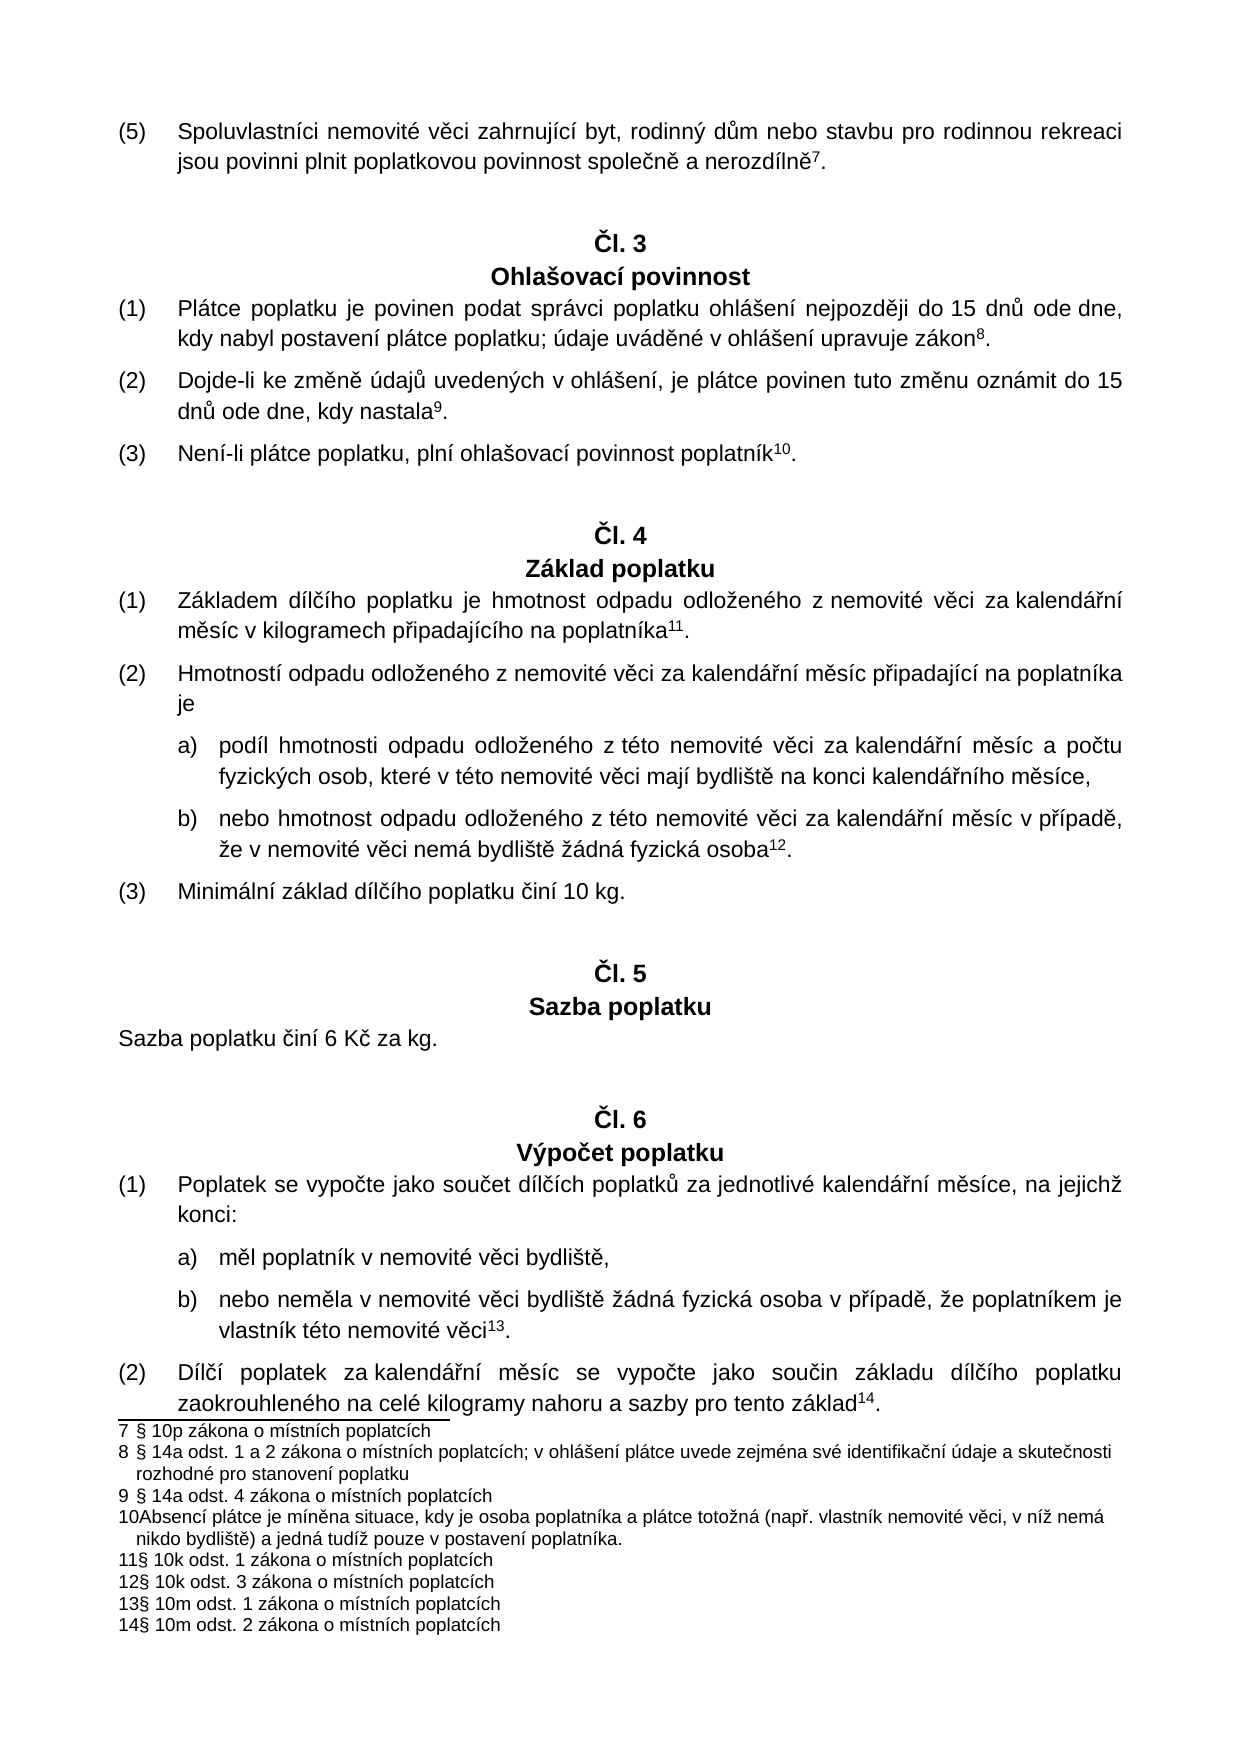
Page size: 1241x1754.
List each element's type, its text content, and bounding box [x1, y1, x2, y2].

list Hmotností odpadu odloženého z nemovité věci za kalendářní měsíc připadající na poplatníka je [118, 659, 1122, 716]
list § 10k odst. 1 zákona o místních poplatcích [118, 1549, 1122, 1571]
list Poplatek se vypočte jako součet dílčích poplatků za jednotlivé kalendářní měsíce, na jejichž konci: [118, 1171, 1122, 1227]
list § 14a odst. 4 zákona o místních poplatcích [118, 1484, 1122, 1506]
list Není-li plátce poplatku, plní ohlašovací povinnost poplatník. [118, 440, 1122, 467]
list Spoluvlastníci nemovité věci zahrnující byt, rodinný dům nebo stavbu pro rodinnou rekreaci jsou povinni plnit poplatkovou povinnost společně a nerozdílně. [118, 118, 1122, 175]
list Plátce poplatku je povinen podat správci poplatku ohlášení nejpozději do 15 dnů ode dne, kdy nabyl postavení plátce poplatku; údaje uváděné v ohlášení upravuje zákon. [118, 294, 1122, 351]
list podíl hmotnosti odpadu odloženého z této nemovité věci za kalendářní měsíc a počtu fyzických osob, které v této nemovité věci mají bydliště na konci kalendářního měsíce, [177, 732, 1122, 789]
subtitle Čl. 4 Základ poplatku [118, 521, 1122, 582]
list § 10m odst. 1 zákona o místních poplatcích [118, 1592, 1122, 1614]
list nebo neměla v nemovité věci bydliště žádná fyzická osoba v případě, že poplatníkem je vlastník této nemovité věci. [177, 1286, 1122, 1343]
list § 10p zákona o místních poplatcích [118, 1420, 1122, 1441]
list Dílčí poplatek za kalendářní měsíc se vypočte jako součin základu dílčího poplatku zaokrouhleného na celé kilogramy nahoru a sazby pro tento základ. [118, 1359, 1122, 1416]
subtitle Čl. 5 Sazba poplatku [118, 958, 1122, 1020]
subtitle Čl. 6 Výpočet poplatku [118, 1105, 1122, 1167]
list Absencí plátce je míněna situace, kdy je osoba poplatníka a plátce totožná (např. vlastník nemovité věci, v níž nemá nikdo bydliště) a jedná tudíž pouze v postavení poplatníka. [118, 1506, 1122, 1549]
list Minimální základ dílčího poplatku činí 10 kg. [118, 878, 1122, 905]
list § 14a odst. 1 a 2 zákona o místních poplatcích; v ohlášení plátce uvede zejména své identifikační údaje a skutečnosti rozhodné pro stanovení poplatku [118, 1441, 1122, 1484]
list měl poplatník v nemovité věci bydliště, [177, 1244, 1122, 1270]
list Dojde-li ke změně údajů uvedených v ohlášení, je plátce povinen tuto změnu oznámit do 15 dnů ode dne, kdy nastala. [118, 367, 1122, 424]
list § 10k odst. 3 zákona o místních poplatcích [118, 1571, 1122, 1592]
list Základem dílčího poplatku je hmotnost odpadu odloženého z nemovité věci za kalendářní měsíc v kilogramech připadajícího na poplatníka. [118, 587, 1122, 643]
text Sazba poplatku činí 6 Kč za kg. [118, 1024, 1122, 1051]
list nebo hmotnost odpadu odloženého z této nemovité věci za kalendářní měsíc v případě, že v nemovité věci nemá bydliště žádná fyzická osoba. [177, 805, 1122, 862]
list § 10m odst. 2 zákona o místních poplatcích [118, 1614, 1122, 1635]
subtitle Čl. 3 Ohlašovací povinnost [118, 228, 1122, 290]
